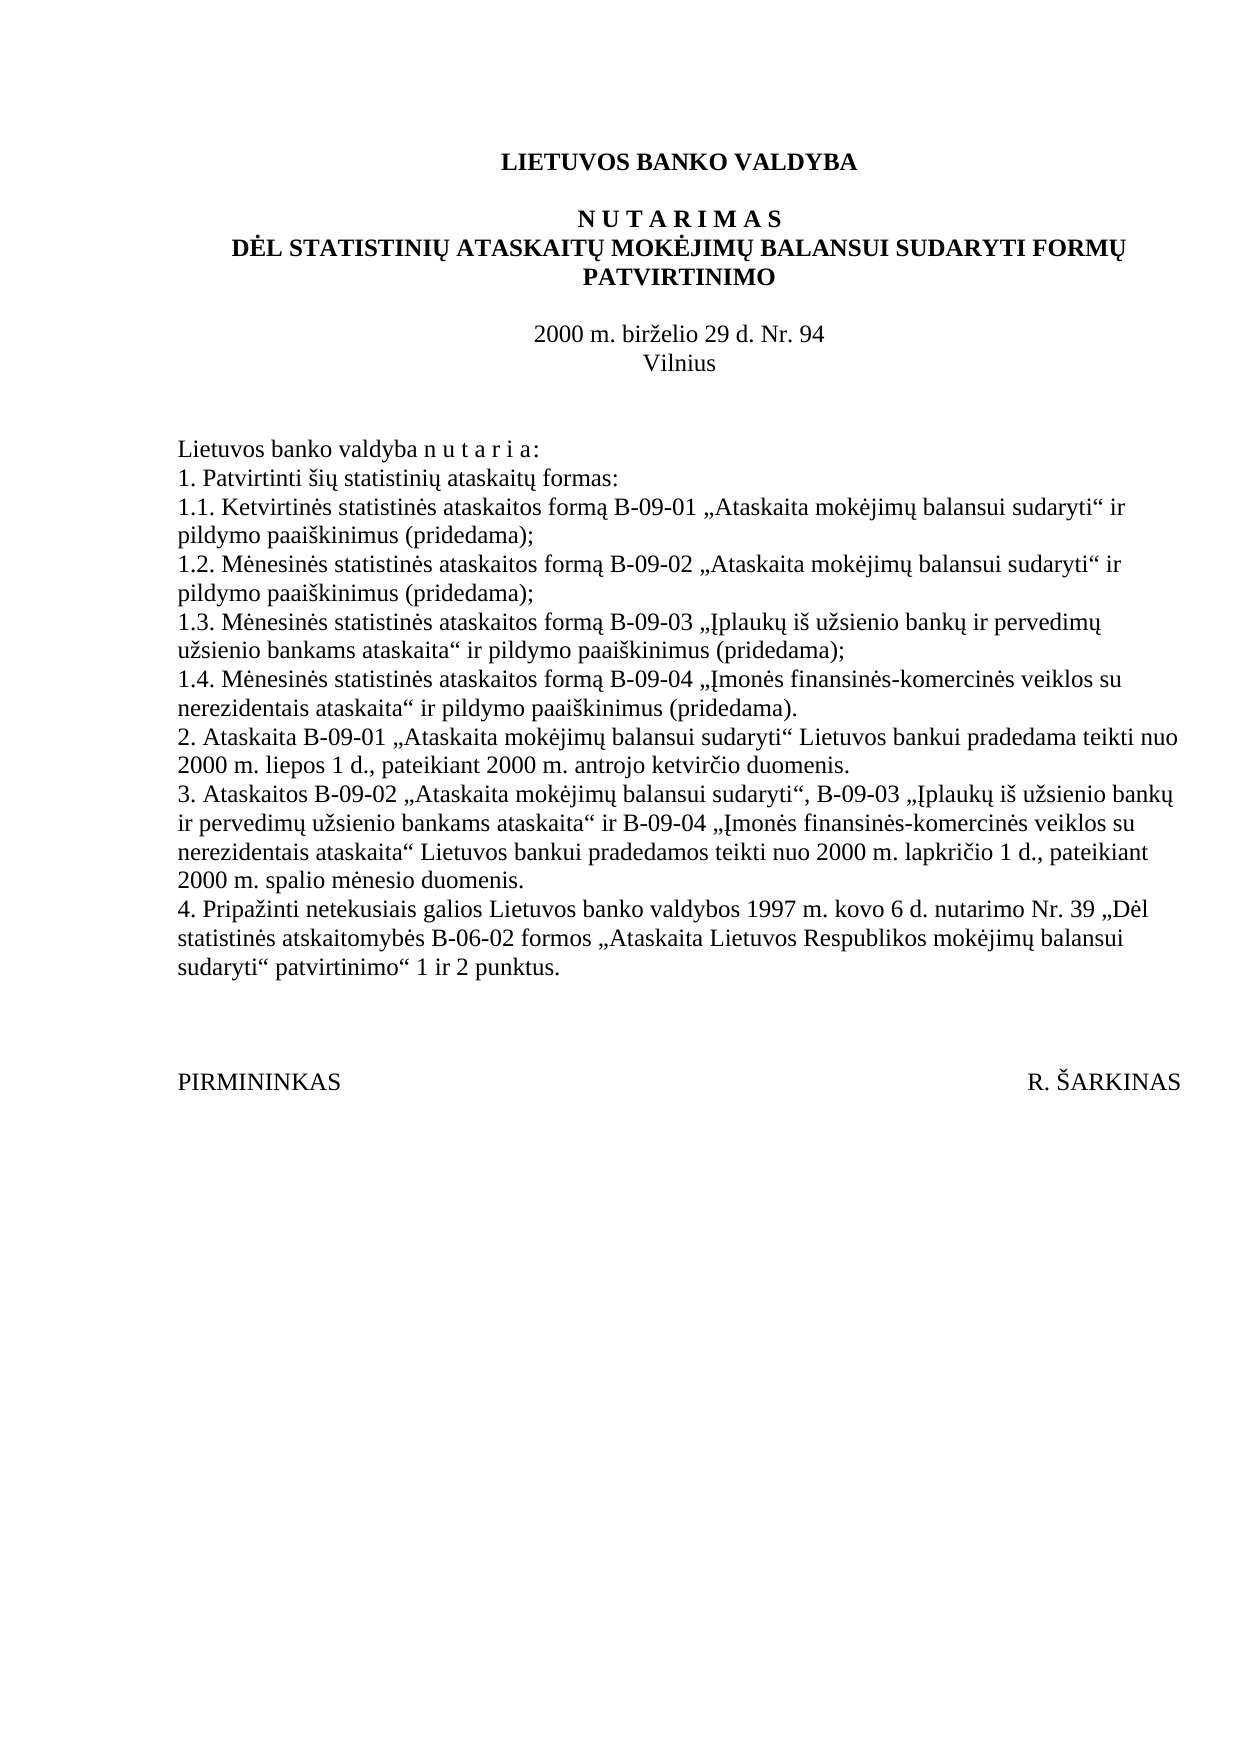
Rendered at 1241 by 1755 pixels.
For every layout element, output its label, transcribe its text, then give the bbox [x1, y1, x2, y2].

text 1. Patvirtinti šių statistinių ataskaitų formas: [177, 463, 1181, 492]
text 2. Ataskaita B-09-01 „Ataskaita mokėjimų balansui sudaryti“ Lietuvos bankui pradedama teikti nuo 2000 m. liepos 1 d., pateikiant 2000 m. antrojo ketvirčio duomenis. [177, 722, 1181, 779]
text Lietuvos banko valdyba nutaria: [177, 434, 1181, 463]
text 3. Ataskaitos B-09-02 „Ataskaita mokėjimų balansui sudaryti“, B-09-03 „Įplaukų iš užsienio bankų ir pervedimų užsienio bankams ataskaita“ ir B-09-04 „Įmonės finansinės-komercinės veiklos su nerezidentais ataskaita“ Lietuvos bankui pradedamos teikti nuo 2000 m. lapkričio 1 d., pateikiant 2000 m. spalio mėnesio duomenis. [177, 779, 1181, 894]
text 4. Pripažinti netekusiais galios Lietuvos banko valdybos 1997 m. kovo 6 d. nutarimo Nr. 39 „Dėl statistinės atskaitomybės B-06-02 formos „Ataskaita Lietuvos Respublikos mokėjimų balansui sudaryti“ patvirtinimo“ 1 ir 2 punktus. [177, 894, 1181, 981]
text 1.2. Mėnesinės statistinės ataskaitos formą B-09-02 „Ataskaita mokėjimų balansui sudaryti“ ir pildymo paaiškinimus (pridedama); [177, 549, 1181, 607]
text PIRMININKAS R. ŠARKINAS [177, 1067, 1181, 1096]
text LIETUVOS BANKO VALDYBA [177, 147, 1181, 176]
text 1.3. Mėnesinės statistinės ataskaitos formą B-09-03 „Įplaukų iš užsienio bankų ir pervedimų užsienio bankams ataskaita“ ir pildymo paaiškinimus (pridedama); [177, 607, 1181, 664]
text 1.4. Mėnesinės statistinės ataskaitos formą B-09-04 „Įmonės finansinės-komercinės veiklos su nerezidentais ataskaita“ ir pildymo paaiškinimus (pridedama). [177, 664, 1181, 722]
text 2000 m. birželio 29 d. Nr. 94 [177, 319, 1181, 348]
text N U T A R I M A S [177, 204, 1181, 233]
text 1.1. Ketvirtinės statistinės ataskaitos formą B-09-01 „Ataskaita mokėjimų balansui sudaryti“ ir pildymo paaiškinimus (pridedama); [177, 492, 1181, 549]
text Vilnius [177, 348, 1181, 377]
text DĖL STATISTINIŲ ATASKAITŲ MOKĖJIMŲ BALANSUI SUDARYTI FORMŲ PATVIRTINIMO [177, 233, 1181, 291]
